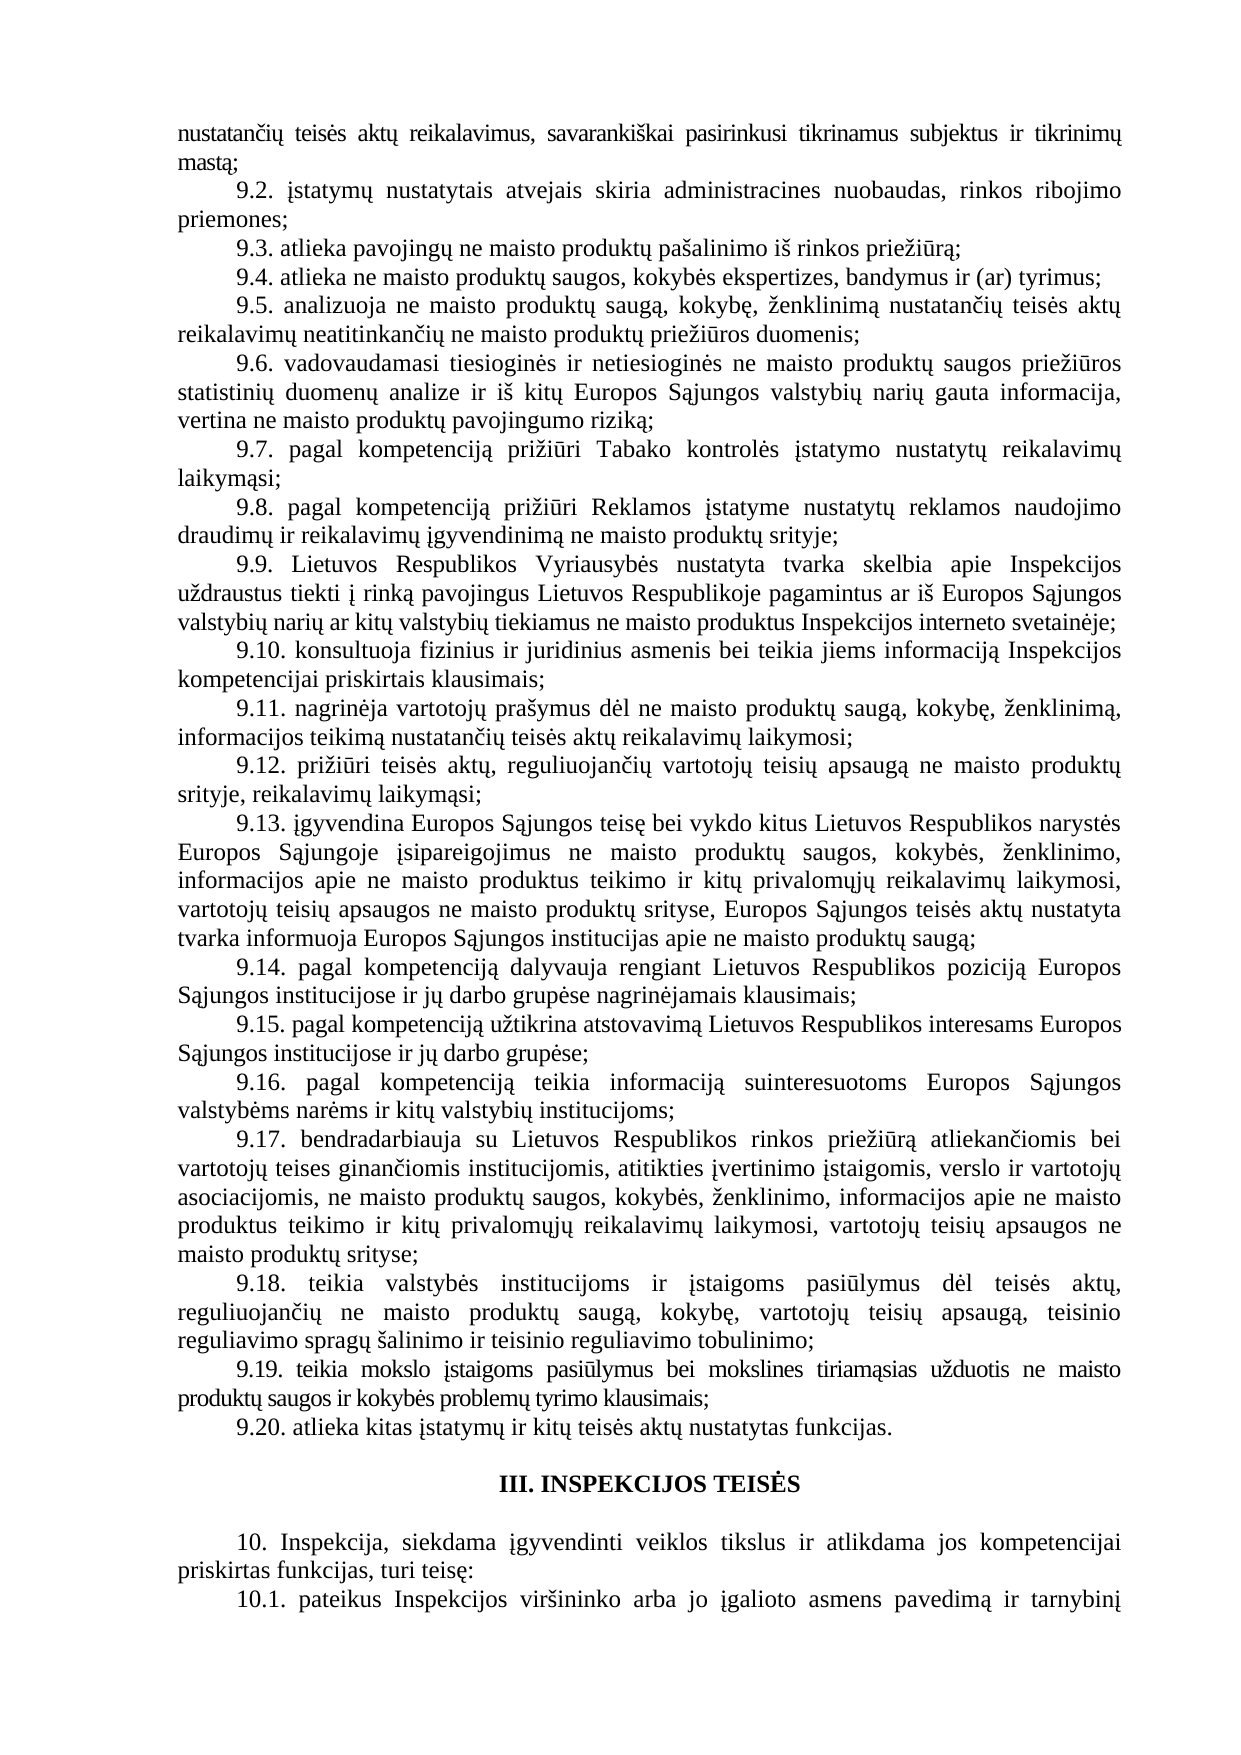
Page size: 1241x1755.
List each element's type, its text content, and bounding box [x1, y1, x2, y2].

text 9.7. pagal kompetenciją prižiūri Tabako kontrolės įstatymo nustatytų reikalavimų laikymąsi; [177, 434, 1122, 492]
text 9.3. atlieka pavojingų ne maisto produktų pašalinimo iš rinkos priežiūrą; [177, 233, 1122, 262]
text 10.1. pateikus Inspekcijos viršininko arba jo įgalioto asmens pavedimą ir tarnybinį [177, 1584, 1122, 1613]
text 9.2. įstatymų nustatytais atvejais skiria administracines nuobaudas, rinkos ribojimo priemones; [177, 176, 1122, 233]
text 9.20. atlieka kitas įstatymų ir kitų teisės aktų nustatytas funkcijas. [177, 1412, 1122, 1441]
text 9.6. vadovaudamasi tiesioginės ir netiesioginės ne maisto produktų saugos priežiūros statistinių duomenų analize ir iš kitų Europos Sąjungos valstybių narių gauta informacija, vertina ne maisto produktų pavojingumo riziką; [177, 348, 1122, 434]
text 9.18. teikia valstybės institucijoms ir įstaigoms pasiūlymus dėl teisės aktų, reguliuojančių ne maisto produktų saugą, kokybę, vartotojų teisių apsaugą, teisinio reguliavimo spragų šalinimo ir teisinio reguliavimo tobulinimo; [177, 1268, 1122, 1354]
text 9.19. teikia mokslo įstaigoms pasiūlymus bei mokslines tiriamąsias užduotis ne maisto produktų saugos ir kokybės problemų tyrimo klausimais; [177, 1354, 1122, 1412]
text 10. Inspekcija, siekdama įgyvendinti veiklos tikslus ir atlikdama jos kompetencijai priskirtas funkcijas, turi teisę: [177, 1527, 1122, 1584]
text 9.11. nagrinėja vartotojų prašymus dėl ne maisto produktų saugą, kokybę, ženklinimą, informacijos teikimą nustatančių teisės aktų reikalavimų laikymosi; [177, 693, 1122, 751]
text 9.9. Lietuvos Respublikos Vyriausybės nustatyta tvarka skelbia apie Inspekcijos uždraustus tiekti į rinką pavojingus Lietuvos Respublikoje pagamintus ar iš Europos Sąjungos valstybių narių ar kitų valstybių tiekiamus ne maisto produktus Inspekcijos interneto svetainėje; [177, 549, 1122, 636]
text 9.15. pagal kompetenciją užtikrina atstovavimą Lietuvos Respublikos interesams Europos Sąjungos institucijose ir jų darbo grupėse; [177, 1009, 1122, 1067]
text 9.4. atlieka ne maisto produktų saugos, kokybės ekspertizes, bandymus ir (ar) tyrimus; [177, 262, 1122, 291]
text 9.5. analizuoja ne maisto produktų saugą, kokybę, ženklinimą nustatančių teisės aktų reikalavimų neatitinkančių ne maisto produktų priežiūros duomenis; [177, 291, 1122, 348]
text 9.13. įgyvendina Europos Sąjungos teisę bei vykdo kitus Lietuvos Respublikos narystės Europos Sąjungoje įsipareigojimus ne maisto produktų saugos, kokybės, ženklinimo, informacijos apie ne maisto produktus teikimo ir kitų privalomųjų reikalavimų laikymosi, vartotojų teisių apsaugos ne maisto produktų srityse, Europos Sąjungos teisės aktų nustatyta tvarka informuoja Europos Sąjungos institucijas apie ne maisto produktų saugą; [177, 808, 1122, 952]
text 9.14. pagal kompetenciją dalyvauja rengiant Lietuvos Respublikos poziciją Europos Sąjungos institucijose ir jų darbo grupėse nagrinėjamais klausimais; [177, 952, 1122, 1009]
text III. INSPEKCIJOS TEISĖS [177, 1469, 1122, 1498]
text 9.12. prižiūri teisės aktų, reguliuojančių vartotojų teisių apsaugą ne maisto produktų srityje, reikalavimų laikymąsi; [177, 751, 1122, 808]
text 9.8. pagal kompetenciją prižiūri Reklamos įstatyme nustatytų reklamos naudojimo draudimų ir reikalavimų įgyvendinimą ne maisto produktų srityje; [177, 492, 1122, 549]
text nustatančių teisės aktų reikalavimus, savarankiškai pasirinkusi tikrinamus subjektus ir tikrinimų mastą; [177, 118, 1122, 176]
text 9.10. konsultuoja fizinius ir juridinius asmenis bei teikia jiems informaciją Inspekcijos kompetencijai priskirtais klausimais; [177, 636, 1122, 693]
text 9.16. pagal kompetenciją teikia informaciją suinteresuotoms Europos Sąjungos valstybėms narėms ir kitų valstybių institucijoms; [177, 1067, 1122, 1124]
text 9.17. bendradarbiauja su Lietuvos Respublikos rinkos priežiūrą atliekančiomis bei vartotojų teises ginančiomis institucijomis, atitikties įvertinimo įstaigomis, verslo ir vartotojų asociacijomis, ne maisto produktų saugos, kokybės, ženklinimo, informacijos apie ne maisto produktus teikimo ir kitų privalomųjų reikalavimų laikymosi, vartotojų teisių apsaugos ne maisto produktų srityse; [177, 1124, 1122, 1268]
